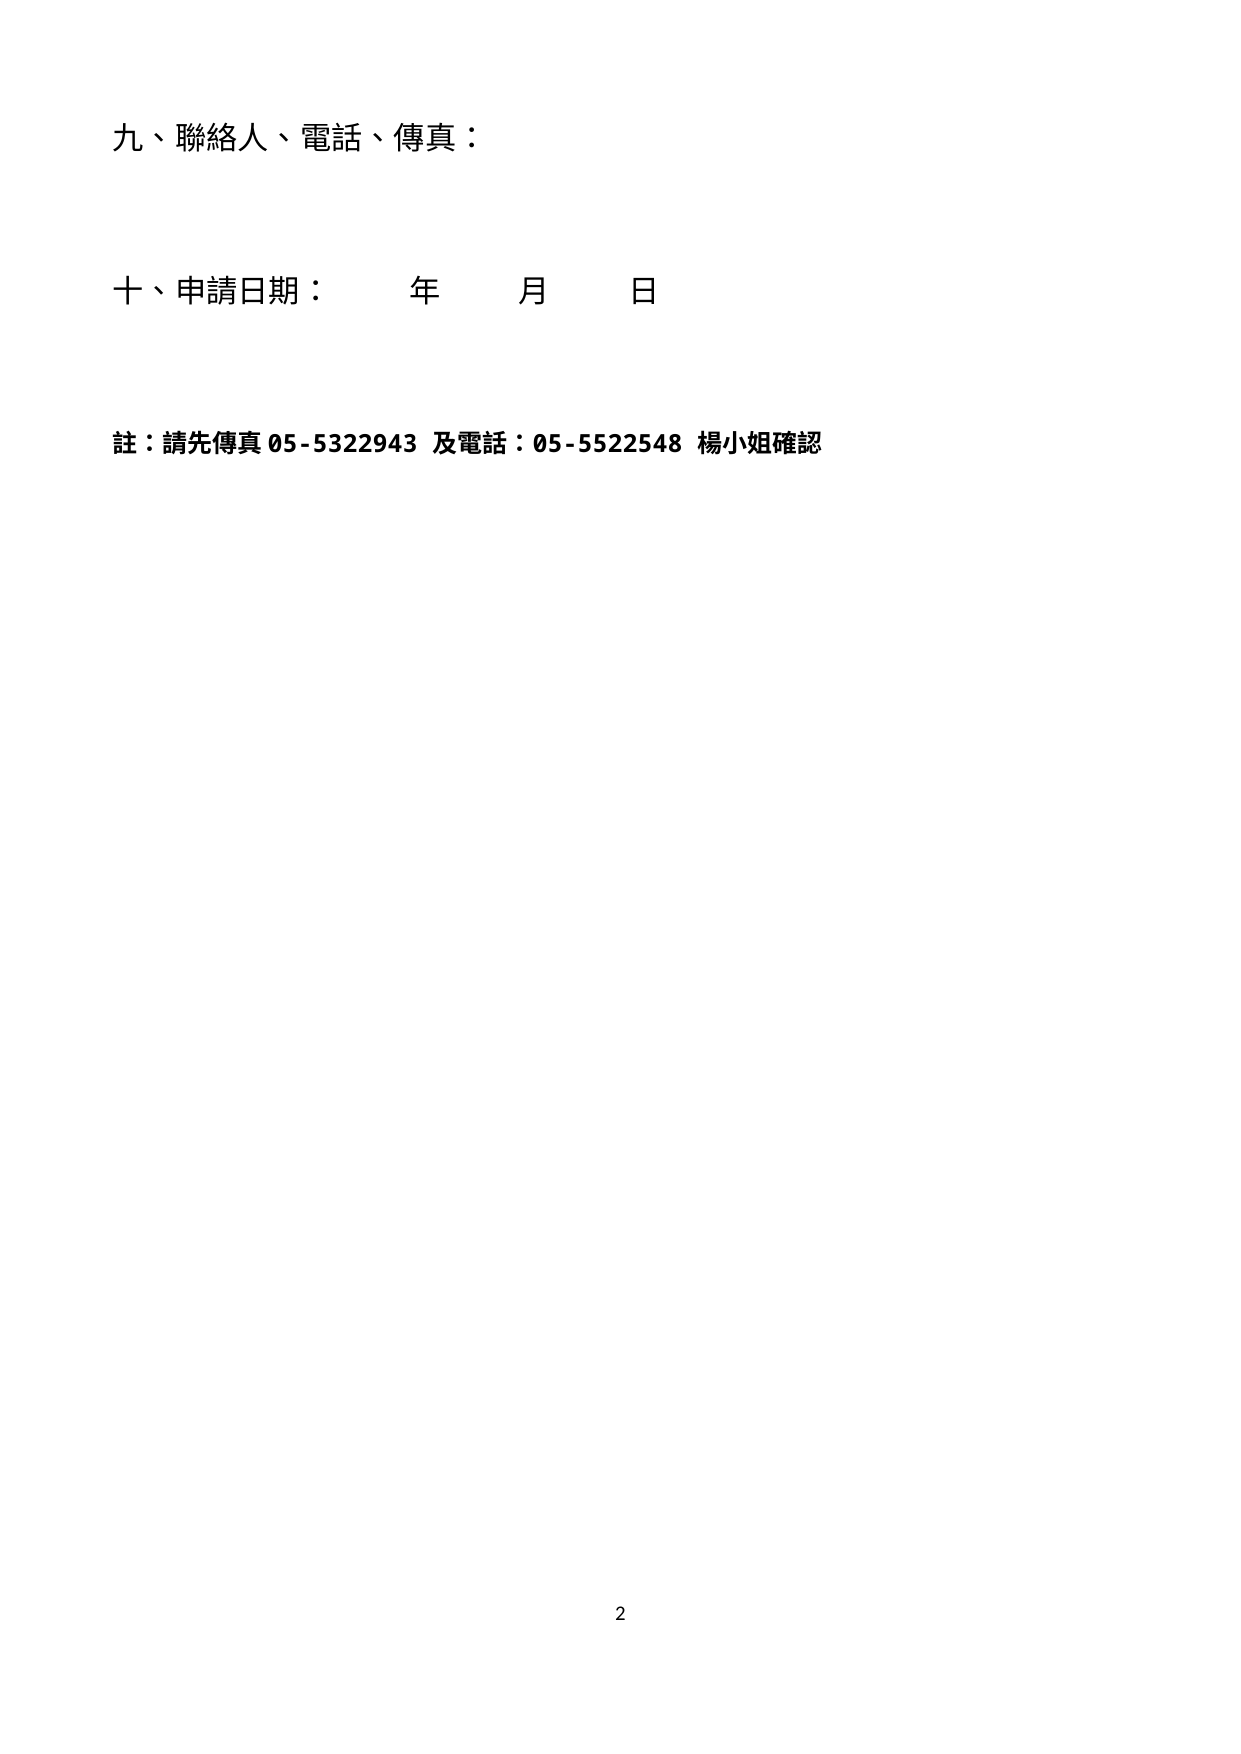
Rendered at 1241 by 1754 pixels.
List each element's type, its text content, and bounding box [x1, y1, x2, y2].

text 九、聯絡人、電話、傳真： [112, 94, 1128, 157]
text 十、申請日期： 年 月 日 [112, 247, 1128, 309]
text 註：請先傳真05-5322943 及電話：05-5522548 楊小姐確認 [112, 400, 1128, 462]
